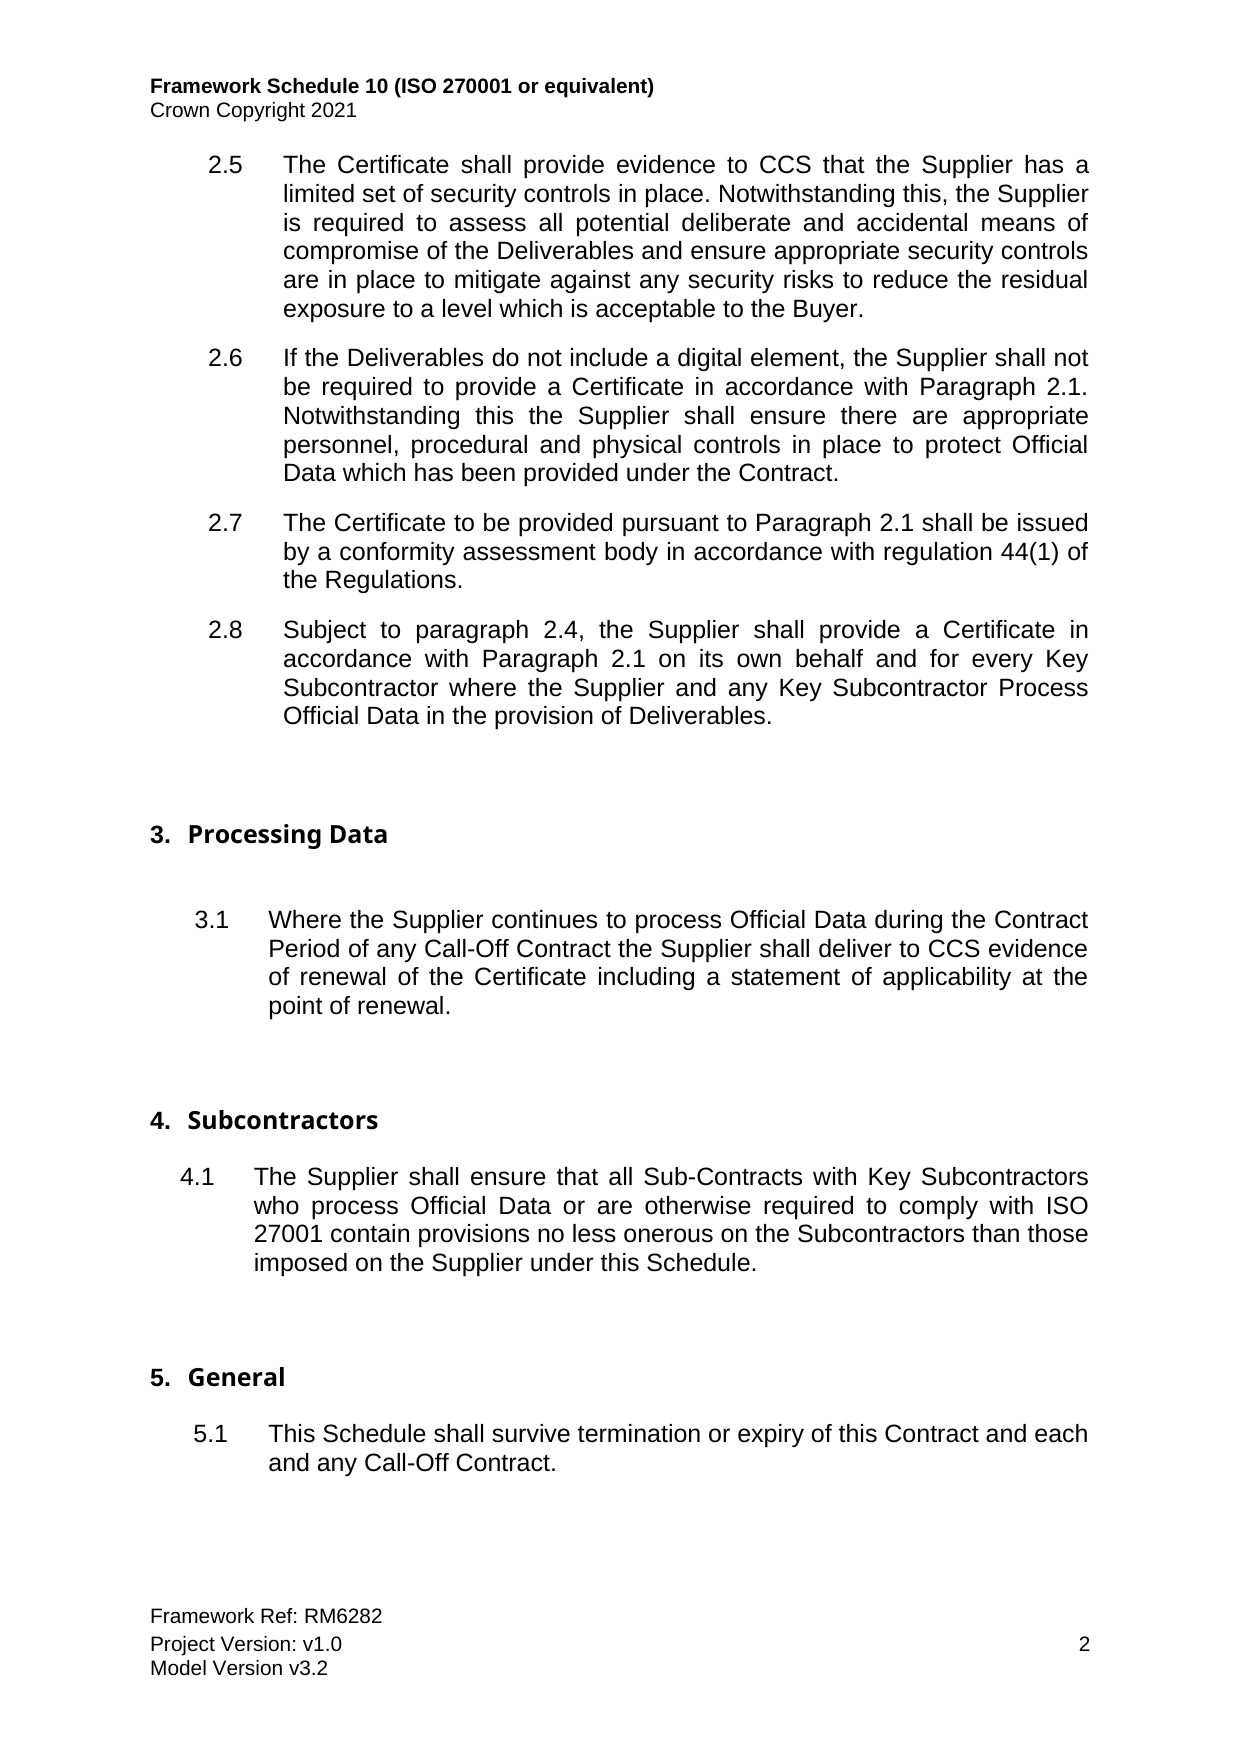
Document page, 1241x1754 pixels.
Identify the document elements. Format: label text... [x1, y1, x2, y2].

text 2.7 The Certificate to be provided pursuant to Paragraph 2.1 shall be issued by a conformity assessment body in accordance with regulation 44(1) of the Regulations. [208, 508, 1090, 594]
list Processing Data [150, 817, 1090, 851]
text 2.5 The Certificate shall provide evidence to CCS that the Supplier has a limited set of security controls in place. Notwithstanding this, the Supplier is required to assess all potential deliberate and accidental means of compromise of the Deliverables and ensure appropriate security controls are in place to mitigate against any security risks to reduce the residual exposure to a level which is acceptable to the Buyer. [208, 150, 1090, 322]
list Subcontractors [150, 1103, 1090, 1137]
text 5.1 This Schedule shall survive termination or expiry of this Contract and each and any Call-Off Contract. [193, 1419, 1090, 1476]
list General [150, 1360, 1090, 1394]
text 4.1 The Supplier shall ensure that all Sub-Contracts with Key Subcontractors who process Official Data or are otherwise required to comply with ISO 27001 contain provisions no less onerous on the Subcontractors than those imposed on the Supplier under this Schedule. [180, 1162, 1090, 1277]
text 3.1 Where the Supplier continues to process Official Data during the Contract Period of any Call-Off Contract the Supplier shall deliver to CCS evidence of renewal of the Certificate including a statement of applicability at the point of renewal. [194, 905, 1090, 1020]
text 2.8 Subject to paragraph 2.4, the Supplier shall provide a Certificate in accordance with Paragraph 2.1 on its own behalf and for every Key Subcontractor where the Supplier and any Key Subcontractor Process Official Data in the provision of Deliverables. [208, 615, 1090, 730]
text 2.6 If the Deliverables do not include a digital element, the Supplier shall not be required to provide a Certificate in accordance with Paragraph 2.1. Notwithstanding this the Supplier shall ensure there are appropriate personnel, procedural and physical controls in place to protect Official Data which has been provided under the Contract. [208, 343, 1090, 487]
